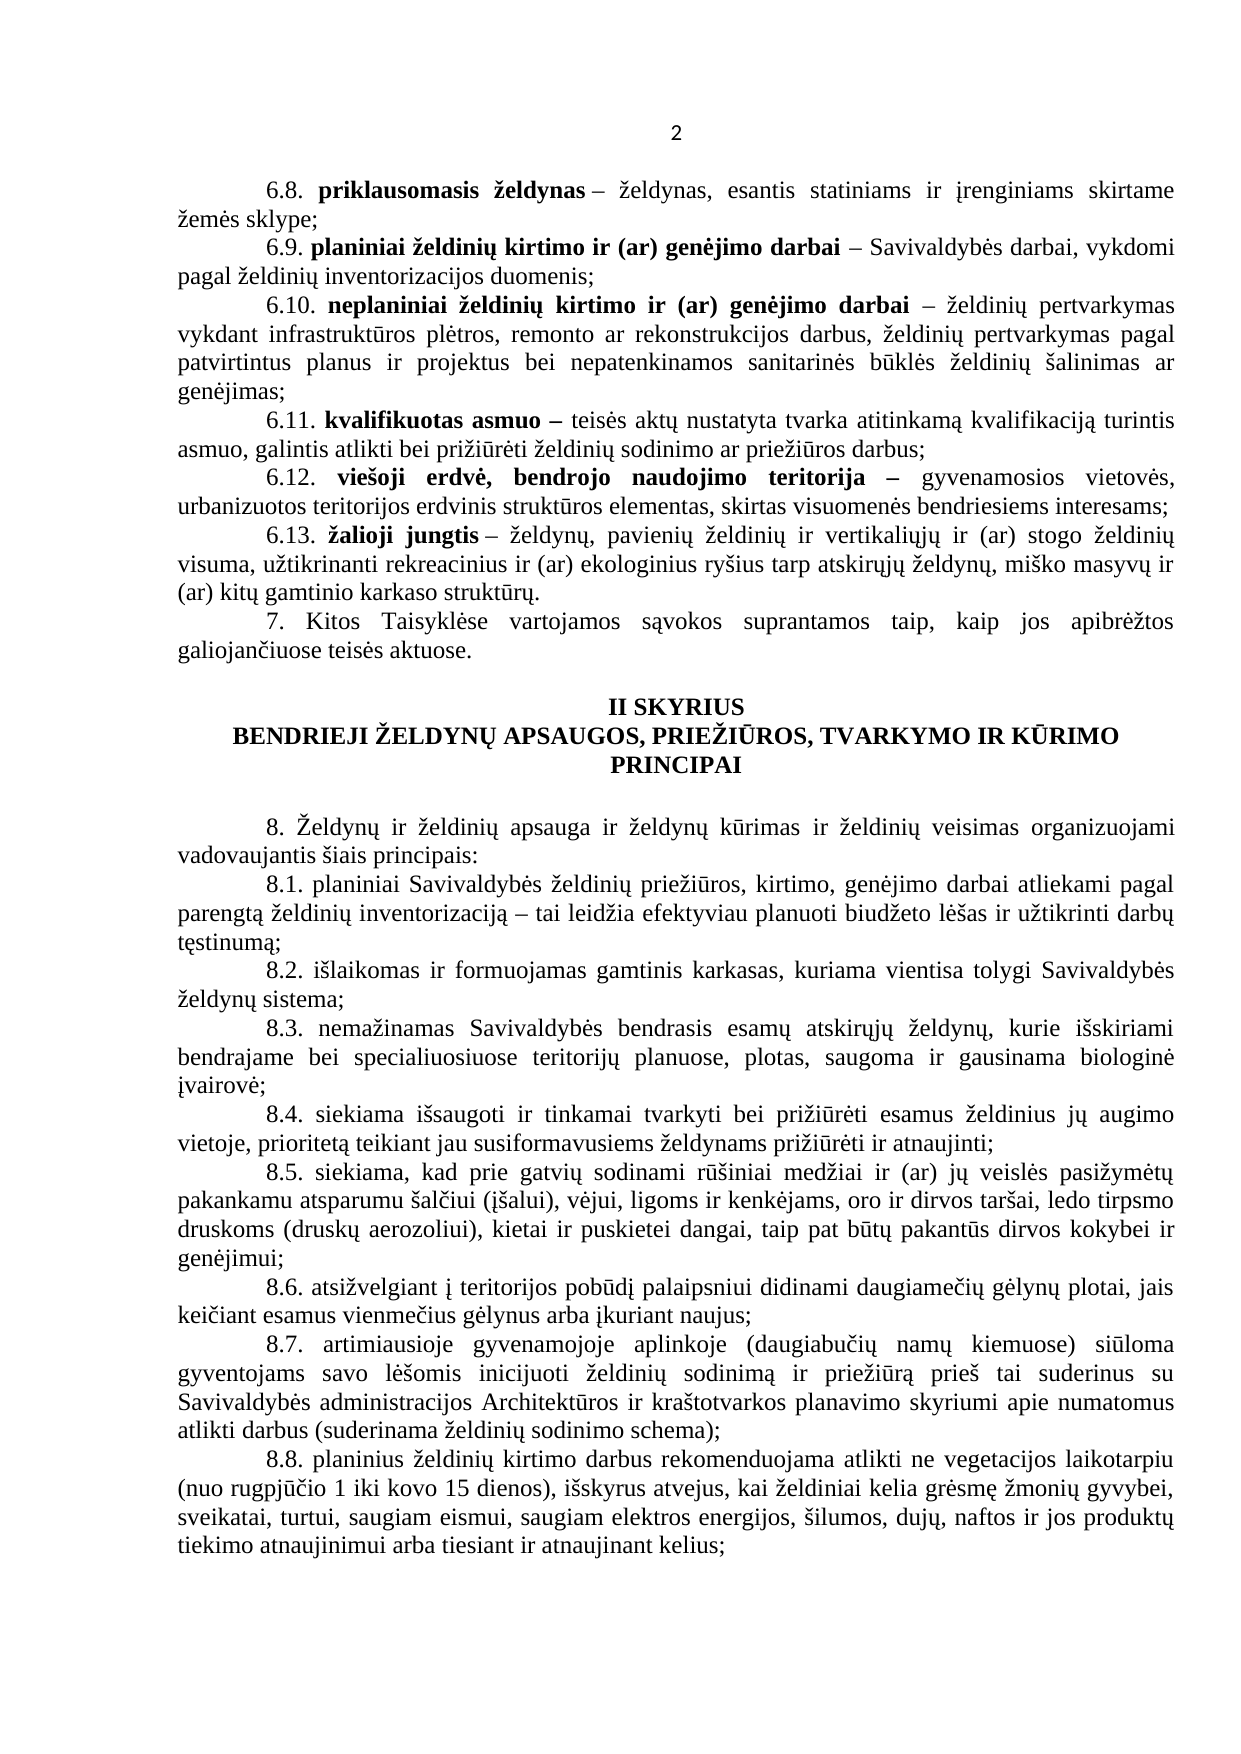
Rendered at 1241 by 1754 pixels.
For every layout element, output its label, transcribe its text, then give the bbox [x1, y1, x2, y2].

text 8.4. siekiama išsaugoti ir tinkamai tvarkyti bei prižiūrėti esamus želdinius jų augimo vietoje, prioritetą teikiant jau susiformavusiems želdynams prižiūrėti ir atnaujinti; [177, 1099, 1175, 1157]
text 8.6. atsižvelgiant į teritorijos pobūdį palaipsniui didinami daugiamečių gėlynų plotai, jais keičiant esamus vienmečius gėlynus arba įkuriant naujus; [177, 1272, 1175, 1329]
text 6.9. planiniai želdinių kirtimo ir (ar) genėjimo darbai – Savivaldybės darbai, vykdomi pagal želdinių inventorizacijos duomenis; [177, 232, 1175, 290]
text II SKYRIUS [177, 692, 1175, 721]
text 8.2. išlaikomas ir formuojamas gamtinis karkasas, kuriama vientisa tolygi Savivaldybės želdynų sistema; [177, 955, 1175, 1013]
text 6.8. priklausomasis želdynas – želdynas, esantis statiniams ir įrenginiams skirtame žemės sklype; [177, 175, 1175, 232]
text 8. Želdynų ir želdinių apsauga ir želdynų kūrimas ir želdinių veisimas organizuojami vadovaujantis šiais principais: [177, 812, 1175, 869]
text 6.10. neplaniniai želdinių kirtimo ir (ar) genėjimo darbai – želdinių pertvarkymas vykdant infrastruktūros plėtros, remonto ar rekonstrukcijos darbus, želdinių pertvarkymas pagal patvirtintus planus ir projektus bei nepatenkinamos sanitarinės būklės želdinių šalinimas ar genėjimas; [177, 290, 1175, 405]
text BENDRIEJI ŽELDYNŲ APSAUGOS, PRIEŽIŪROS, TVARKYMO IR KŪRIMO PRINCIPAI [177, 721, 1175, 779]
text 6.13. žalioji jungtis – želdynų, pavienių želdinių ir vertikaliųjų ir (ar) stogo želdinių visuma, užtikrinanti rekreacinius ir (ar) ekologinius ryšius tarp atskirųjų želdynų, miško masyvų ir (ar) kitų gamtinio karkaso struktūrų. [177, 520, 1175, 606]
text 8.5. siekiama, kad prie gatvių sodinami rūšiniai medžiai ir (ar) jų veislės pasižymėtų pakankamu atsparumu šalčiui (įšalui), vėjui, ligoms ir kenkėjams, oro ir dirvos taršai, ledo tirpsmo druskoms (druskų aerozoliui), kietai ir puskietei dangai, taip pat būtų pakantūs dirvos kokybei ir genėjimui; [177, 1157, 1175, 1272]
text 8.1. planiniai Savivaldybės želdinių priežiūros, kirtimo, genėjimo darbai atliekami pagal parengtą želdinių inventorizaciją – tai leidžia efektyviau planuoti biudžeto lėšas ir užtikrinti darbų tęstinumą; [177, 869, 1175, 955]
text 8.7. artimiausioje gyvenamojoje aplinkoje (daugiabučių namų kiemuose) siūloma gyventojams savo lėšomis inicijuoti želdinių sodinimą ir priežiūrą prieš tai suderinus su Savivaldybės administracijos Architektūros ir kraštotvarkos planavimo skyriumi apie numatomus atlikti darbus (suderinama želdinių sodinimo schema); [177, 1329, 1175, 1444]
text 7. Kitos Taisyklėse vartojamos sąvokos suprantamos taip, kaip jos apibrėžtos galiojančiuose teisės aktuose. [177, 606, 1175, 664]
text 8.8. planinius želdinių kirtimo darbus rekomenduojama atlikti ne vegetacijos laikotarpiu (nuo rugpjūčio 1 iki kovo 15 dienos), išskyrus atvejus, kai želdiniai kelia grėsmę žmonių gyvybei, sveikatai, turtui, saugiam eismui, saugiam elektros energijos, šilumos, dujų, naftos ir jos produktų tiekimo atnaujinimui arba tiesiant ir atnaujinant kelius; [177, 1444, 1175, 1559]
text 8.3. nemažinamas Savivaldybės bendrasis esamų atskirųjų želdynų, kurie išskiriami bendrajame bei specialiuosiuose teritorijų planuose, plotas, saugoma ir gausinama biologinė įvairovė; [177, 1013, 1175, 1099]
text 6.11. kvalifikuotas asmuo – teisės aktų nustatyta tvarka atitinkamą kvalifikaciją turintis asmuo, galintis atlikti bei prižiūrėti želdinių sodinimo ar priežiūros darbus; [177, 405, 1175, 462]
text 6.12. viešoji erdvė, bendrojo naudojimo teritorija – gyvenamosios vietovės, urbanizuotos teritorijos erdvinis struktūros elementas, skirtas visuomenės bendriesiems interesams; [177, 462, 1175, 520]
